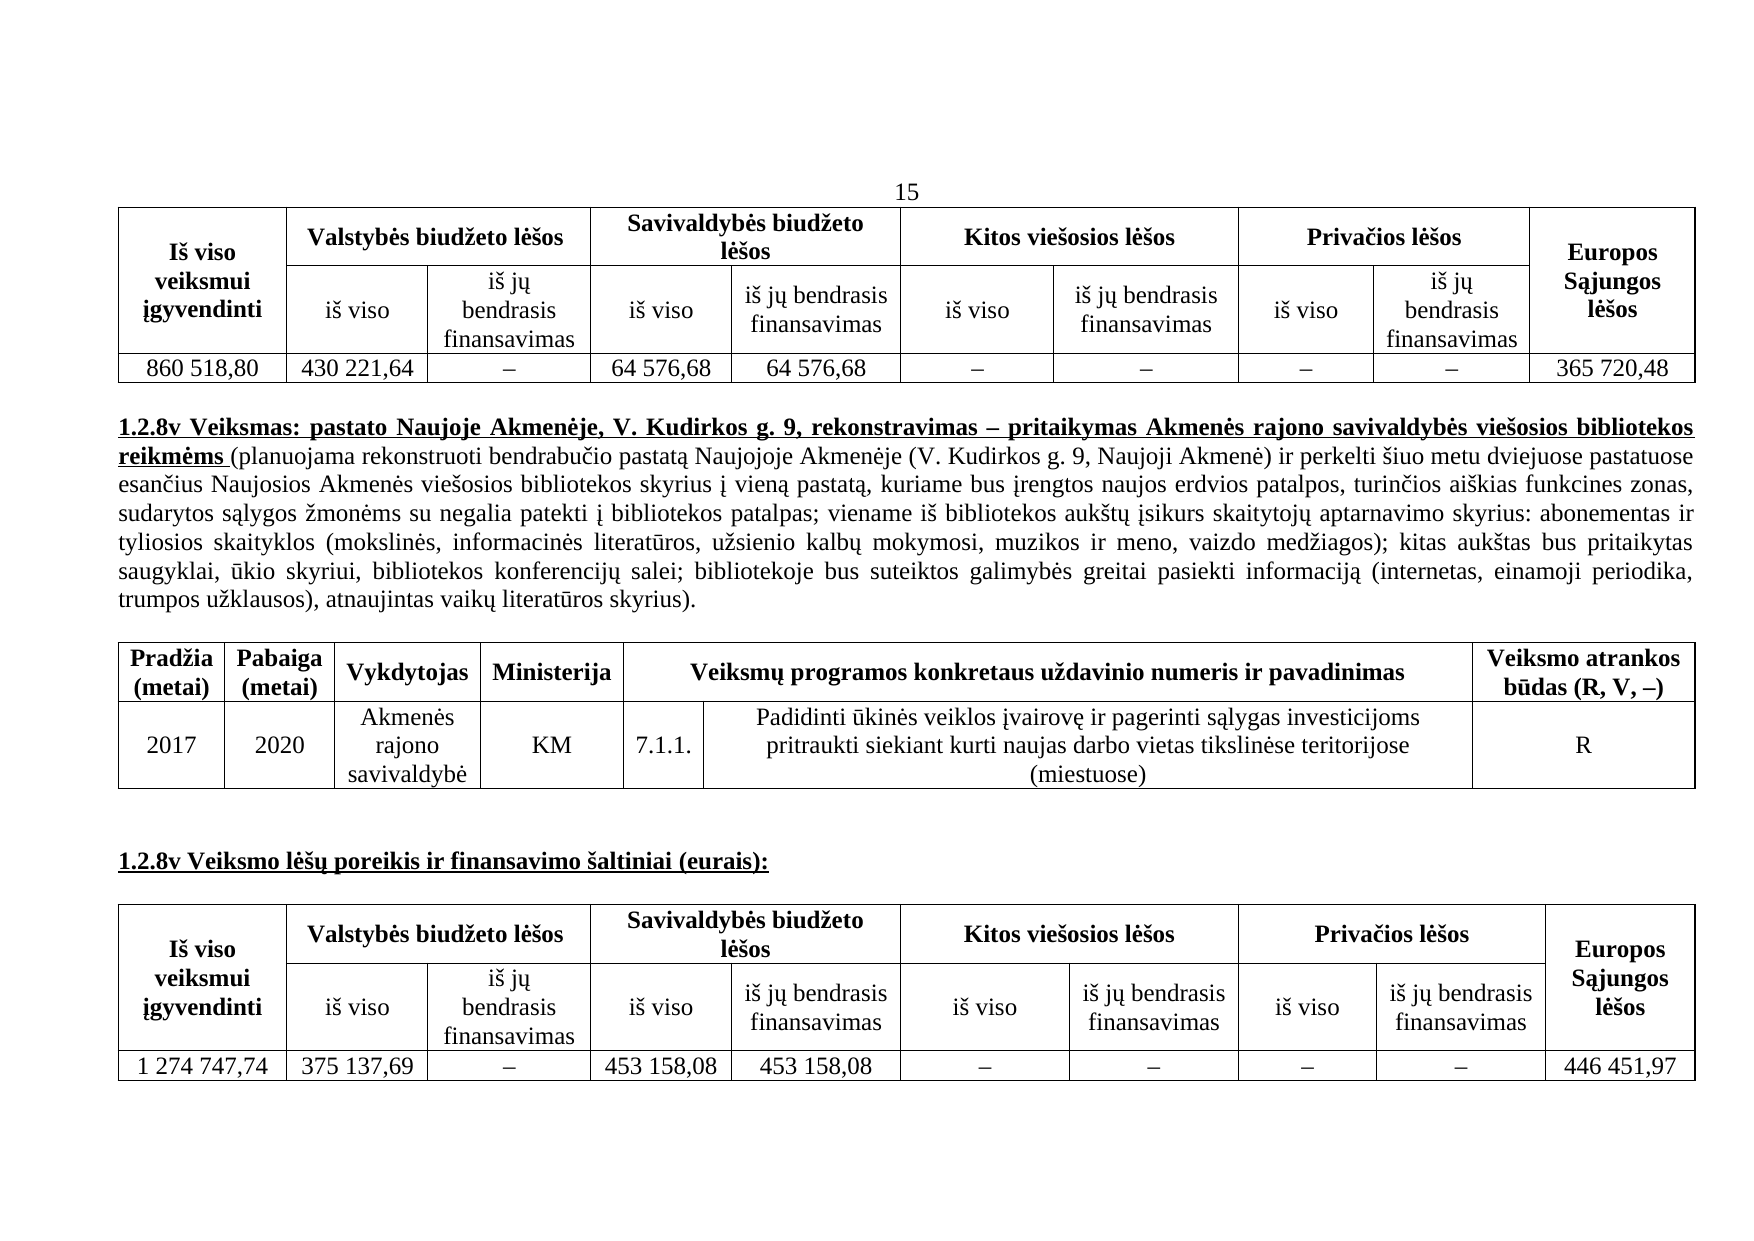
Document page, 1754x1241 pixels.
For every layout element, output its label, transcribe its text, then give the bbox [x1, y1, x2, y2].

table_cell iš viso [1239, 964, 1376, 1050]
table_cell – [428, 1051, 590, 1079]
table_cell 1 274 747,74 [119, 1051, 286, 1079]
table_cell Akmenės rajono savivaldybė [335, 702, 480, 788]
table_cell iš jų bendrasis finansavimas [428, 964, 590, 1050]
text 1.2.8v Veiksmo lėšų poreikis ir finansavimo šaltiniai (eurais): [118, 846, 1695, 875]
table_cell – [428, 354, 590, 382]
table_cell – [901, 1051, 1069, 1079]
text 1.2.8v Veiksmas: pastato Naujoje Akmenėje, V. Kudirkos g. 9, rekonstravimas – pritaikymas Akmenės rajono savivaldybės viešosios bibliotekos [118, 412, 1695, 437]
table_cell – [1374, 354, 1529, 382]
table_cell iš jų bendrasis finansavimas [732, 266, 900, 352]
table_header Valstybės biudžeto lėšos [287, 905, 590, 962]
table_cell – [1054, 354, 1238, 382]
table_cell 446 451,97 [1546, 1051, 1694, 1079]
table_cell iš jų bendrasis finansavimas [1377, 964, 1545, 1050]
table_header Vykdytojas [335, 643, 480, 701]
text reikmėms (planuojama rekonstruoti bendrabučio pastatą Naujojoje Akmenėje (V. Kudirkos g. 9, Naujoji Akmenė) ir perkelti šiuo metu dviejuose pastatuose esančius Naujosios Akmenės viešosios bibliotekos skyrius į vieną pastatą, kuriame bus įrengtos naujos erdvios patalpos, turinčios aiškias funkcines zonas, sudarytos sąlygos žmonėms su negalia patekti į bibliotekos patalpas; viename iš bibliotekos aukštų įsikurs skaitytojų aptarnavimo skyrius: abonementas ir tyliosios skaityklos (mokslinės, informacinės literatūros, užsienio kalbų mokymosi, muzikos ir meno, vaizdo medžiagos); kitas aukštas bus pritaikytas saugyklai, ūkio skyriui, bibliotekos konferencijų salei; bibliotekoje bus suteiktos galimybės greitai pasiekti informaciją (internetas, einamoji periodika, trumpos užklausos), atnaujintas vaikų literatūros skyrius). [118, 438, 1695, 613]
table_header Iš viso veiksmui įgyvendinti [119, 905, 286, 1050]
table_header Privačios lėšos [1239, 905, 1545, 962]
table_cell – [1377, 1051, 1545, 1079]
table_header Privačios lėšos [1239, 208, 1529, 265]
table_header Pabaiga (metai) [225, 643, 334, 701]
table_cell 365 720,48 [1530, 354, 1694, 382]
table_header Veiksmo atrankos būdas (R, V, –) [1473, 643, 1694, 701]
table_cell iš jų bendrasis finansavimas [1070, 964, 1238, 1050]
table_cell 860 518,80 [119, 354, 286, 382]
table_header Kitos viešosios lėšos [901, 208, 1238, 265]
table_cell KM [481, 702, 623, 788]
table_cell iš viso [287, 266, 427, 352]
table_cell Padidinti ūkinės veiklos įvairovę ir pagerinti sąlygas investicijoms pritraukti siekiant kurti naujas darbo vietas tikslinėse teritorijose (miestuose) [704, 702, 1472, 788]
table_cell 375 137,69 [287, 1051, 427, 1079]
table_cell – [1239, 354, 1373, 382]
table_cell iš viso [1239, 266, 1373, 352]
table_header Savivaldybės biudžeto lėšos [591, 905, 900, 962]
table_cell 2020 [225, 702, 334, 788]
table_header Valstybės biudžeto lėšos [287, 208, 590, 265]
table_cell iš viso [901, 964, 1069, 1050]
table_cell iš jų bendrasis finansavimas [428, 266, 590, 352]
table_cell – [1239, 1051, 1376, 1079]
table_header Iš viso veiksmui įgyvendinti [119, 208, 286, 352]
table_cell 430 221,64 [287, 354, 427, 382]
table_cell 453 158,08 [591, 1051, 731, 1079]
table_header Ministerija [481, 643, 623, 701]
table_header Veiksmų programos konkretaus uždavinio numeris ir pavadinimas [624, 643, 1472, 701]
table_cell – [1070, 1051, 1238, 1079]
table_cell iš viso [901, 266, 1053, 352]
table_header Pradžia (metai) [119, 643, 224, 701]
table_cell R [1473, 702, 1694, 788]
table_header Savivaldybės biudžeto lėšos [591, 208, 900, 265]
table_cell iš viso [591, 964, 731, 1050]
table_header Europos Sąjungos lėšos [1546, 905, 1694, 1050]
table_cell iš viso [287, 964, 427, 1050]
table_header Kitos viešosios lėšos [901, 905, 1238, 962]
table_cell 2017 [119, 702, 224, 788]
table_cell 64 576,68 [591, 354, 731, 382]
table_header Europos Sąjungos lėšos [1530, 208, 1694, 352]
table_cell iš jų bendrasis finansavimas [1374, 266, 1529, 352]
table_cell – [901, 354, 1053, 382]
table_cell 64 576,68 [732, 354, 900, 382]
table_cell iš viso [591, 266, 731, 352]
table_cell iš jų bendrasis finansavimas [732, 964, 900, 1050]
table_cell 7.1.1. [624, 702, 703, 788]
table_cell iš jų bendrasis finansavimas [1054, 266, 1238, 352]
table_cell 453 158,08 [732, 1051, 900, 1079]
